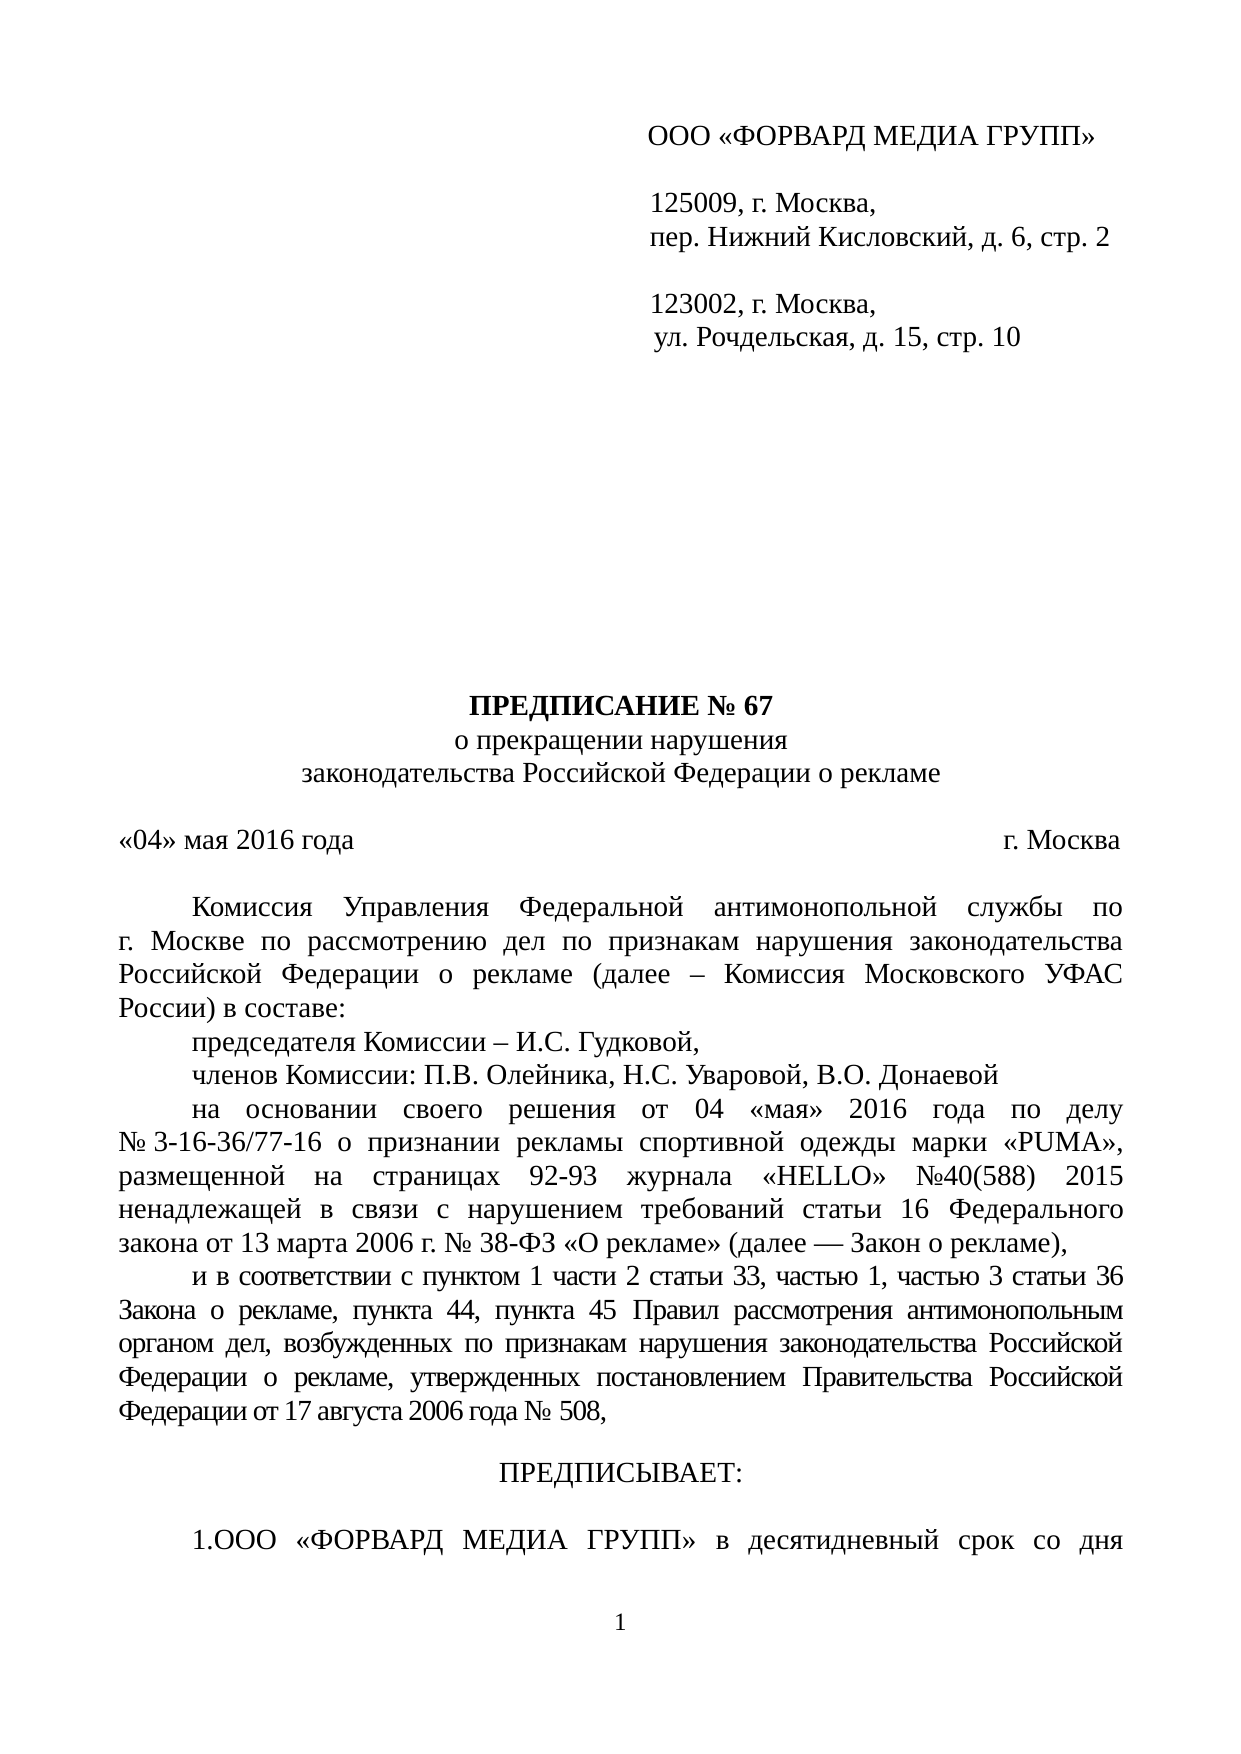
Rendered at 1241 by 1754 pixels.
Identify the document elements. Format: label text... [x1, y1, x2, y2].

text ООО «ФОРВАРД МЕДИА ГРУПП» [118, 118, 1122, 152]
text Комиссия Управления Федеральной антимонопольной службы по г. Москве по рассмотрению дел по признакам нарушения законодательства Российской Федерации о рекламе (далее – Комиссия Московского УФАС России) в составе: [118, 889, 1124, 1024]
text 1.ООО «ФОРВАРД МЕДИА ГРУПП» в десятидневный срок со дня [118, 1522, 1124, 1556]
text председателя Комиссии – И.С. Гудковой, [118, 1024, 1124, 1057]
text ПРЕДПИСЫВАЕТ: [118, 1455, 1124, 1488]
text о прекращении нарушения [118, 722, 1124, 755]
text на основании своего решения от 04 «мая» 2016 года по делу № 3‑16‑36/77‑16 о признании рекламы спортивной одежды марки «PUMA», размещенной на страницах 92-93 журнала «HELLO» №40(588) 2015 ненадлежащей в связи с нарушением требований статьи 16 Федерального закона от 13 марта 2006 г. № 38-ФЗ «О рекламе» (далее — Закон о рекламе), [118, 1091, 1124, 1258]
text 125009, г. Москва, [649, 185, 1122, 219]
text 123002, г. Москва, [649, 286, 1122, 319]
text ул. Рочдельская, д. 15, стр. 10 [118, 319, 1122, 353]
text пер. Нижний Кисловский, д. 6, стр. 2 [649, 219, 1122, 252]
text членов Комиссии: П.В. Олейника, Н.С. Уваровой, В.О. Донаевой [118, 1057, 1124, 1091]
text и в соответствии с пунктом 1 части 2 статьи 33, частью 1, частью 3 статьи 36 Закона о рекламе, пункта 44, пункта 45 Правил рассмотрения антимонопольным органом дел, возбужденных по признакам нарушения законодательства Российской Федерации о рекламе, утвержденных постановлением Правительства Российской Федерации от 17 августа 2006 года № 508, [118, 1258, 1124, 1426]
text «04» мая 2016 года г. Москва [118, 822, 1124, 856]
text ПРЕДПИСАНИЕ № 67 [118, 688, 1124, 722]
text законодательства Российской Федерации о рекламе [118, 755, 1124, 789]
